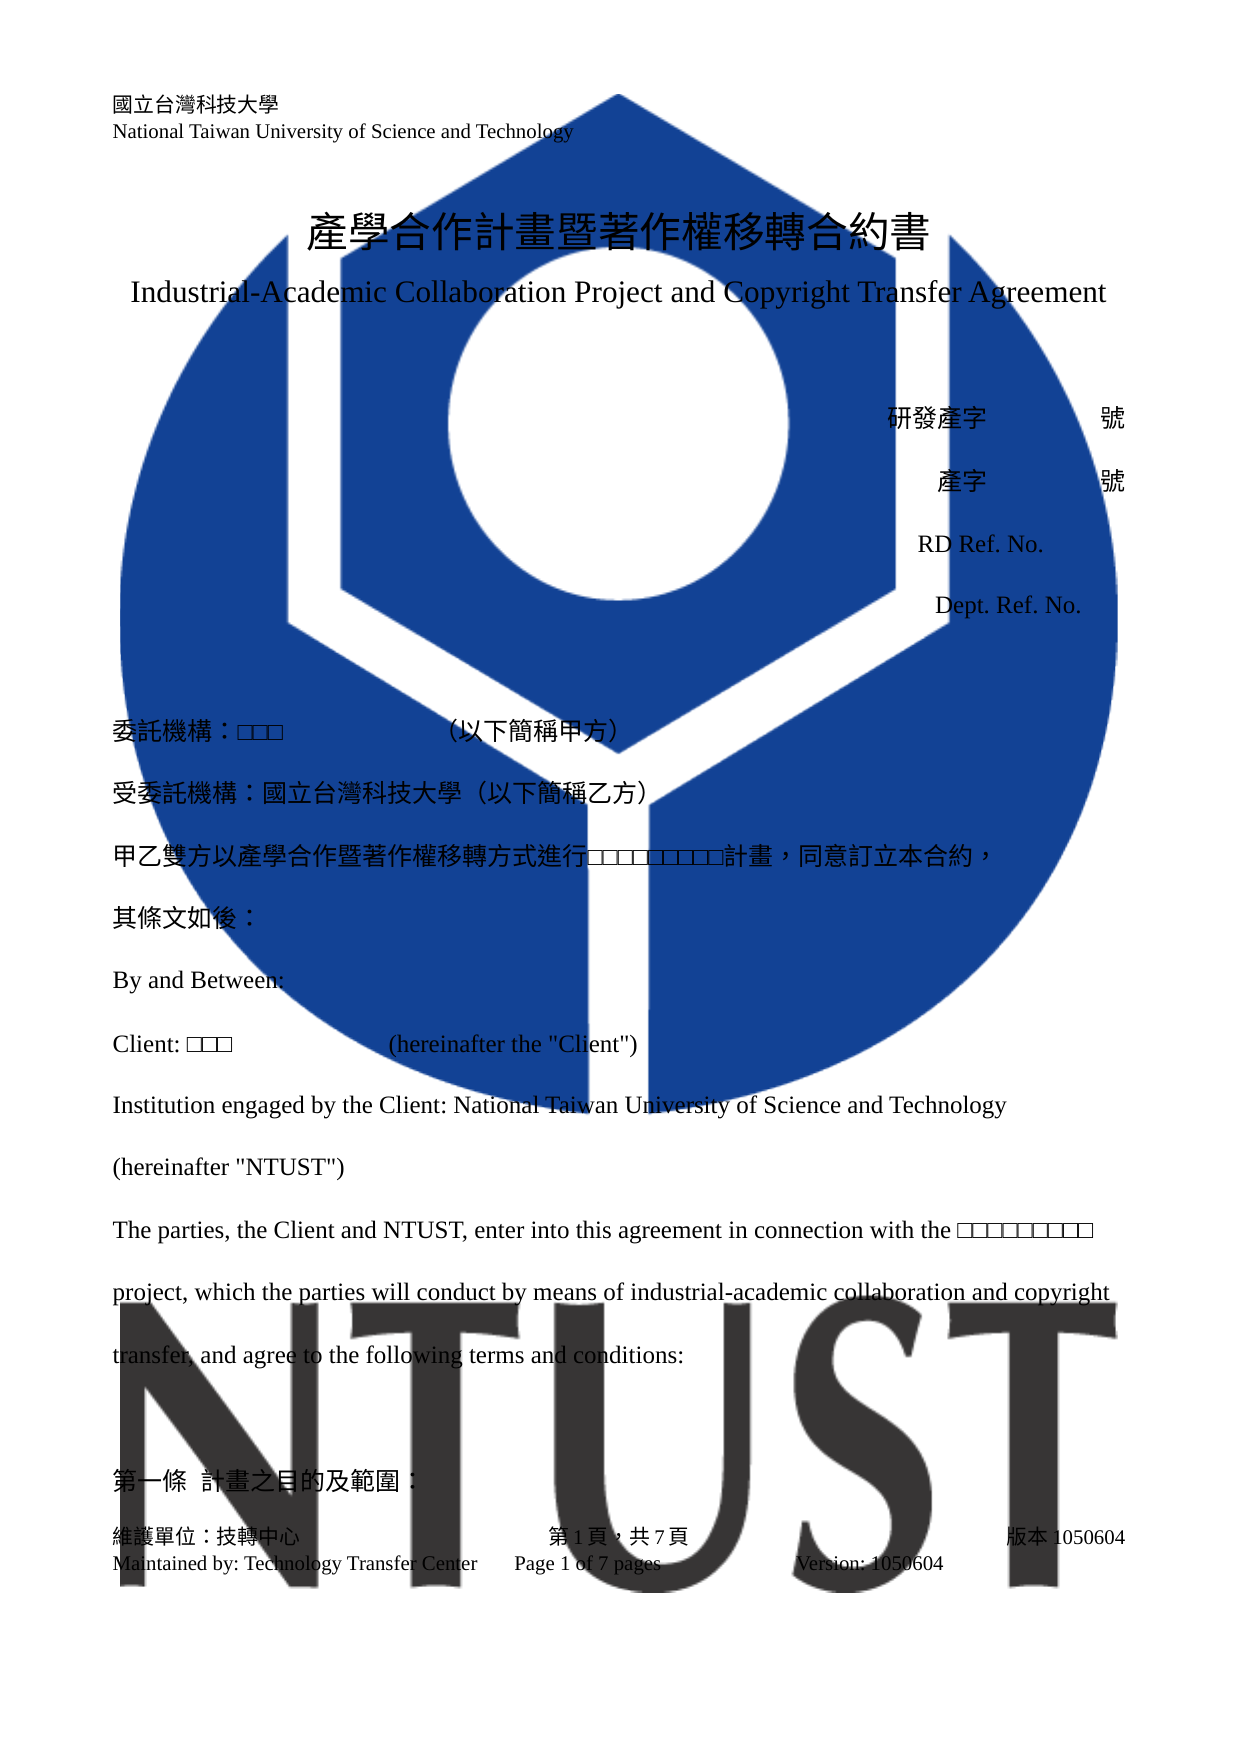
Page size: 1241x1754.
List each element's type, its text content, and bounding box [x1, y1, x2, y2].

text 甲乙雙方以產學合作暨著作權移轉方式進行□□□□□□□□□計畫，同意訂立本合約， [589, 812, 647, 850]
text 其條文如後： [591, 875, 647, 937]
text Industrial-Academic Collaboration Project and Copyright Transfer Agreement [887, 250, 947, 312]
text 第一條 計畫之目的及範圍： [112, 1437, 120, 1500]
text RD Ref. No. [112, 500, 132, 562]
text 其條文如後： [1010, 875, 1125, 937]
text 其條文如後： [112, 875, 226, 937]
text 委託機構：□□□ （以下簡稱甲方） [1104, 687, 1125, 750]
text 受委託機構：國立台灣科技大學（以下簡稱乙方） [1084, 750, 1125, 812]
text 研發產字 號 [289, 375, 339, 437]
text Institution engaged by the Client: National Taiwan University of Science and Technology (hereinafter "NTUST") [112, 1062, 1125, 1187]
text 受委託機構：國立台灣科技大學（以下簡稱乙方） [501, 750, 735, 812]
text Industrial-Academic Collaboration Project and Copyright Transfer Agreement [112, 250, 269, 312]
text 委託機構：□□□ （以下簡稱甲方） [112, 687, 134, 750]
text Dept. Ref. No. [112, 562, 120, 625]
text 委託機構：□□□ （以下簡稱甲方） [398, 687, 608, 750]
text 產字 號 [451, 437, 787, 500]
text Dept. Ref. No. [1116, 562, 1125, 625]
text Industrial-Academic Collaboration Project and Copyright Transfer Agreement [289, 250, 350, 312]
text RD Ref. No. [467, 500, 769, 562]
text Client: □□□ (hereinafter the "Client") [591, 1000, 647, 1062]
text 產學合作計畫暨著作權移轉合約書 [112, 187, 456, 250]
text 第一條 計畫之目的及範圍： [147, 1437, 226, 1500]
text 產字 號 [289, 437, 339, 500]
text 研發產字 號 [897, 375, 947, 437]
text 受委託機構：國立台灣科技大學（以下簡稱乙方） [112, 750, 154, 812]
text 第一條 計畫之目的及範圍： [1060, 1437, 1125, 1500]
text 第一條 計畫之目的及範圍： [319, 1437, 409, 1500]
text RD Ref. No. [1106, 500, 1125, 562]
text Client: □□□ (hereinafter the "Client") [112, 1000, 390, 1062]
text 第一條 計畫之目的及範圍： [605, 1437, 723, 1500]
text Dept. Ref. No. [289, 562, 397, 625]
text The parties, the Client and NTUST, enter into this agreement in connection with the □□□□□□□□□ project, which the parties will conduct by means of industrial-academic collaboration and copyright transfer, and agree to the following terms and conditions: [112, 1187, 1125, 1375]
text 第一條 計畫之目的及範圍： [252, 1437, 289, 1474]
text 第一條 計畫之目的及範圍： [463, 1437, 555, 1500]
text 第一條 計畫之目的及範圍： [751, 1437, 883, 1500]
text 產學合作計畫暨著作權移轉合約書 [781, 187, 1125, 250]
text Client: □□□ (hereinafter the "Client") [847, 1000, 1125, 1062]
text 甲乙雙方以產學合作暨著作權移轉方式進行□□□□□□□□□計畫，同意訂立本合約， [112, 812, 184, 875]
text Dept. Ref. No. [840, 562, 947, 625]
text 研發產字 號 [112, 375, 178, 437]
text Industrial-Academic Collaboration Project and Copyright Transfer Agreement [968, 250, 1125, 312]
text 產字 號 [897, 437, 947, 500]
text RD Ref. No. [897, 500, 947, 562]
text [591, 937, 647, 1000]
text Dept. Ref. No. [517, 562, 721, 600]
text 委託機構：□□□ （以下簡稱甲方） [629, 687, 839, 750]
text 產字 號 [112, 437, 150, 500]
text Industrial-Academic Collaboration Project and Copyright Transfer Agreement [490, 250, 747, 312]
text 產字 號 [1086, 437, 1125, 500]
text [946, 937, 1125, 1000]
text RD Ref. No. [289, 500, 339, 562]
text 研發產字 號 [449, 375, 787, 437]
text 第一條 計畫之目的及範圍： [911, 1437, 1007, 1500]
text 研發產字 號 [1058, 375, 1125, 437]
text By and Between: [112, 937, 290, 1000]
text 甲乙雙方以產學合作暨著作權移轉方式進行□□□□□□□□□計畫，同意訂立本合約， [1054, 812, 1125, 875]
